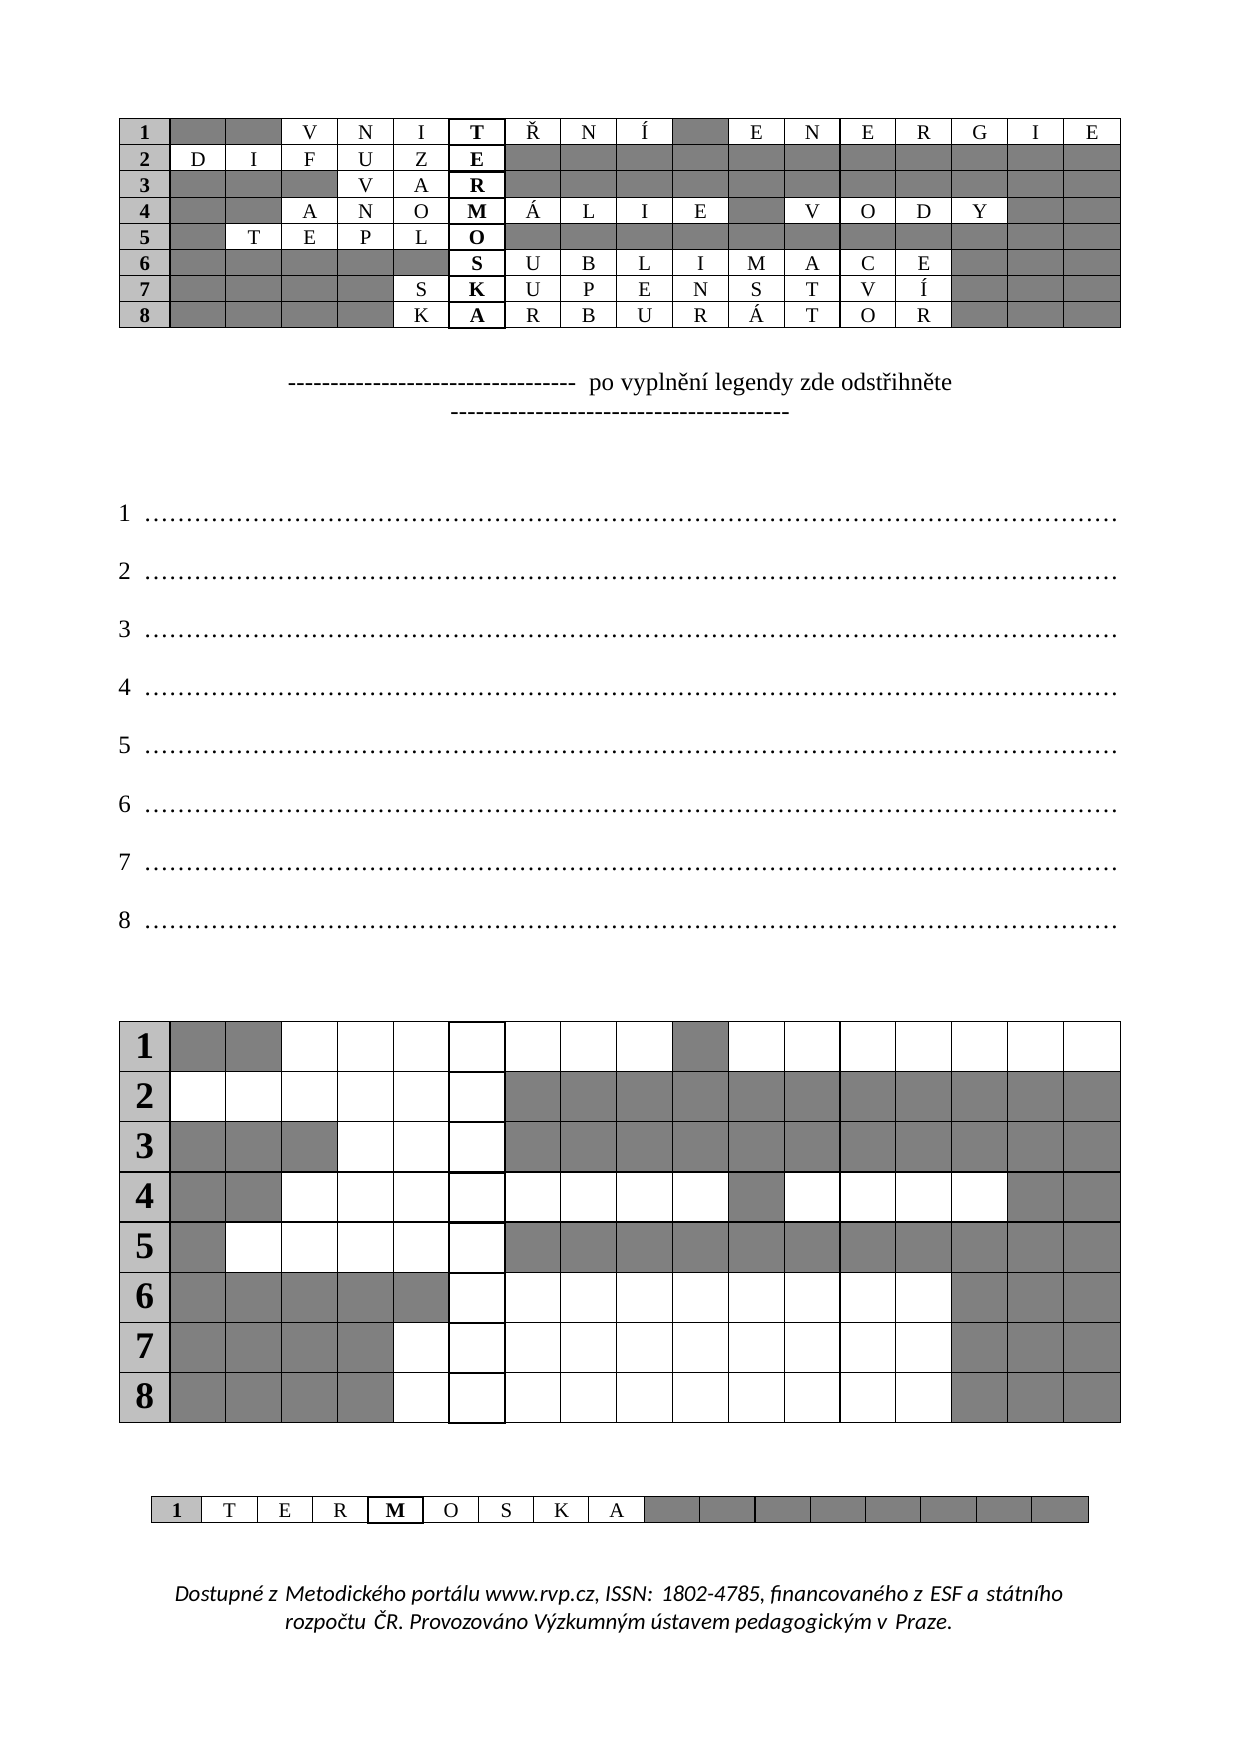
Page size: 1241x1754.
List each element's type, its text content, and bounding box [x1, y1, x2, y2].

table_cell T [785, 276, 839, 301]
text 6 ……………………………………………………………………………………………………… [118, 788, 1122, 818]
table_header [1064, 1022, 1120, 1071]
table_cell E [282, 224, 337, 249]
table_cell [1064, 1273, 1120, 1322]
table_header E [729, 119, 784, 144]
table_header [645, 1497, 699, 1522]
table_cell [561, 1072, 616, 1121]
table_cell 6 [120, 250, 169, 275]
table_cell [785, 1273, 839, 1322]
table_cell [282, 250, 337, 275]
table_cell [171, 302, 225, 327]
table_cell [729, 1223, 784, 1272]
table_cell [282, 1223, 337, 1272]
table_cell [952, 145, 1007, 170]
table_cell [561, 171, 616, 197]
table_cell [171, 171, 225, 197]
table_cell V [338, 171, 393, 197]
table_cell [729, 198, 784, 223]
table_cell [226, 198, 281, 223]
table_cell [394, 1072, 448, 1121]
table_header [866, 1497, 920, 1522]
table_header 1 [120, 1022, 169, 1071]
table_header [226, 119, 281, 144]
table_cell I [226, 145, 281, 170]
table_cell [673, 1273, 728, 1322]
table_cell [338, 1223, 393, 1272]
table_cell [617, 1373, 672, 1422]
table_cell [841, 1373, 895, 1422]
table_cell [1008, 1072, 1063, 1121]
table_cell [282, 276, 337, 301]
table_cell 3 [120, 1122, 169, 1171]
table_cell [673, 224, 728, 249]
table_cell [506, 1122, 560, 1171]
table_cell [226, 1223, 281, 1272]
table_cell [1064, 1373, 1120, 1422]
table_cell [561, 145, 616, 170]
table_cell S [729, 276, 784, 301]
table_cell [561, 1122, 616, 1171]
table_cell O [841, 302, 895, 327]
table_cell [171, 224, 225, 249]
table_header I [1008, 119, 1063, 144]
table_cell A [450, 303, 504, 327]
table_header V [282, 119, 337, 144]
table_cell P [338, 224, 393, 249]
table_cell [1064, 1072, 1120, 1121]
table_cell D [896, 198, 951, 223]
table_cell [785, 1223, 839, 1272]
table_cell S [394, 276, 448, 301]
table_cell [561, 224, 616, 249]
table_cell 5 [120, 224, 169, 249]
table_header [952, 1022, 1007, 1071]
table_cell [785, 145, 839, 170]
table_cell K [450, 277, 504, 301]
table_cell [506, 1273, 560, 1322]
table_cell [226, 302, 281, 327]
table_cell [338, 1072, 393, 1121]
table_header M [369, 1498, 422, 1522]
table_cell 5 [120, 1223, 169, 1272]
table_cell V [841, 276, 895, 301]
table_cell [617, 1122, 672, 1171]
table_cell [729, 224, 784, 249]
table_cell 2 [120, 145, 169, 170]
table_cell A [785, 250, 839, 275]
table_cell [226, 276, 281, 301]
table_cell [1008, 276, 1063, 301]
table_cell [506, 1323, 560, 1372]
table_cell F [282, 145, 337, 170]
table_cell M [729, 250, 784, 275]
table_cell [1064, 171, 1120, 197]
text 5 ……………………………………………………………………………………………………… [118, 730, 1122, 759]
table_cell [1008, 1122, 1063, 1171]
table_cell B [561, 302, 616, 327]
table_cell [506, 224, 560, 249]
table_cell [338, 250, 393, 275]
table_cell [561, 1323, 616, 1372]
table_cell [673, 145, 728, 170]
table_cell [171, 1373, 225, 1422]
table_cell [1064, 224, 1120, 249]
table_cell I [673, 250, 728, 275]
table_cell [171, 1122, 225, 1171]
table_cell T [226, 224, 281, 249]
table_cell T [785, 302, 839, 327]
table_header [394, 1022, 448, 1071]
table_cell [673, 1373, 728, 1422]
table_cell [561, 1373, 616, 1422]
table_header [338, 1022, 393, 1071]
table_header [673, 119, 728, 144]
table_cell [506, 145, 560, 170]
table_cell 7 [120, 276, 169, 301]
table_cell [896, 145, 951, 170]
table_cell [673, 1223, 728, 1272]
table_cell [282, 171, 337, 197]
table_cell E [617, 276, 672, 301]
table_cell [1008, 1223, 1063, 1272]
table_cell S [450, 251, 504, 275]
table_cell [450, 1274, 504, 1322]
table_cell [394, 1273, 448, 1322]
table_cell [226, 171, 281, 197]
table_cell [896, 224, 951, 249]
table_header [729, 1022, 784, 1071]
table_header N [561, 119, 616, 144]
table_cell N [673, 276, 728, 301]
table_cell [952, 276, 1007, 301]
table_cell [1008, 250, 1063, 275]
table_header [785, 1022, 839, 1071]
table_cell [617, 1323, 672, 1372]
table_cell [841, 224, 895, 249]
table_cell [785, 171, 839, 197]
table_cell L [617, 250, 672, 275]
table_cell [338, 1273, 393, 1322]
table_cell [1064, 276, 1120, 301]
table_cell [394, 1373, 448, 1422]
table_cell [394, 1223, 448, 1272]
table_cell Y [952, 198, 1007, 223]
table_header 1 [152, 1497, 201, 1522]
table_header R [313, 1497, 367, 1522]
table_cell [226, 1323, 281, 1372]
table_cell [952, 1373, 1007, 1422]
table_cell [171, 276, 225, 301]
table_header A [589, 1497, 644, 1522]
table_cell R [896, 302, 951, 327]
table_cell [1008, 1173, 1063, 1221]
table_cell A [282, 198, 337, 223]
table_cell [952, 1323, 1007, 1372]
table_header [921, 1497, 976, 1522]
table_cell 7 [120, 1323, 169, 1372]
table_cell [338, 1122, 393, 1171]
table_cell [282, 1323, 337, 1372]
table_cell V [785, 198, 839, 223]
table_cell [617, 1223, 672, 1272]
table_cell [617, 145, 672, 170]
table_cell [1008, 198, 1063, 223]
table_cell [1064, 1223, 1120, 1272]
table_cell [785, 1072, 839, 1121]
table_cell B [561, 250, 616, 275]
table_cell Í [896, 276, 951, 301]
table_cell [841, 145, 895, 170]
table_cell [171, 1273, 225, 1322]
table_cell [785, 1323, 839, 1372]
table_cell O [394, 198, 448, 223]
table_cell 8 [120, 1373, 169, 1422]
table_cell [1064, 1173, 1120, 1221]
table_cell [450, 1123, 504, 1171]
table_cell [729, 1122, 784, 1171]
table_cell [506, 171, 560, 197]
table_cell [1064, 302, 1120, 327]
table_cell [506, 1373, 560, 1422]
table_cell Á [506, 198, 560, 223]
table_cell E [896, 250, 951, 275]
table_cell [841, 1122, 895, 1171]
table_header [1008, 1022, 1063, 1071]
table_cell O [450, 225, 504, 249]
table_cell N [338, 198, 393, 223]
table_cell [226, 1072, 281, 1121]
table_cell [1008, 1273, 1063, 1322]
text 1 ……………………………………………………………………………………………………… [118, 498, 1122, 527]
table_cell [226, 1122, 281, 1171]
table_cell [171, 198, 225, 223]
table_cell [952, 1223, 1007, 1272]
table_header T [450, 120, 504, 144]
table_cell [282, 1273, 337, 1322]
table_cell L [394, 224, 448, 249]
table_header I [394, 119, 448, 144]
table_cell [450, 1073, 504, 1121]
table_cell [841, 1323, 895, 1372]
table_header [450, 1023, 504, 1071]
table_cell [896, 1173, 951, 1221]
table_cell [673, 1323, 728, 1372]
table_header [561, 1022, 616, 1071]
table_cell E [673, 198, 728, 223]
table_cell 6 [120, 1273, 169, 1322]
table_cell [1008, 1323, 1063, 1372]
table_header E [258, 1497, 312, 1522]
table_cell [617, 1173, 672, 1221]
table_cell [394, 250, 448, 275]
text 4 ……………………………………………………………………………………………………… [118, 672, 1122, 701]
table_cell [506, 1173, 560, 1221]
table_header E [1064, 119, 1120, 144]
table_cell [952, 1173, 1007, 1221]
table_cell L [561, 198, 616, 223]
table_cell R [450, 173, 504, 197]
table_cell [729, 1273, 784, 1322]
table_cell [226, 1373, 281, 1422]
table_cell [506, 1223, 560, 1272]
table_cell [729, 171, 784, 197]
table_cell R [506, 302, 560, 327]
table_header [756, 1497, 810, 1522]
table_cell [952, 302, 1007, 327]
table_cell [171, 1072, 225, 1121]
table_cell [841, 171, 895, 197]
table_cell [617, 224, 672, 249]
table_cell [394, 1173, 448, 1221]
table_header Ř [506, 119, 560, 144]
table_cell [785, 1173, 839, 1221]
table_cell [841, 1072, 895, 1121]
table_header [506, 1022, 560, 1071]
text 2 ……………………………………………………………………………………………………… [118, 556, 1122, 585]
table_cell [1008, 145, 1063, 170]
table_cell [226, 250, 281, 275]
text 8 ……………………………………………………………………………………………………… [118, 905, 1122, 934]
table_cell [1008, 1373, 1063, 1422]
table_cell [617, 1273, 672, 1322]
table_cell [450, 1224, 504, 1272]
table_cell [729, 1373, 784, 1422]
table_cell 4 [120, 198, 169, 223]
table_cell [952, 1122, 1007, 1171]
table_header [171, 119, 225, 144]
table_cell M [450, 199, 504, 223]
table_cell [1064, 145, 1120, 170]
table_header T [202, 1497, 257, 1522]
table_cell [282, 1173, 337, 1221]
table_cell Á [729, 302, 784, 327]
table_header N [785, 119, 839, 144]
table_cell [394, 1122, 448, 1171]
table_cell [673, 1072, 728, 1121]
table_header K [534, 1497, 588, 1522]
table_header [617, 1022, 672, 1071]
table_header G [952, 119, 1007, 144]
table_cell [729, 145, 784, 170]
table_header E [841, 119, 895, 144]
text 7 ……………………………………………………………………………………………………… [118, 847, 1122, 876]
table_header [811, 1497, 865, 1522]
table_cell [338, 302, 393, 327]
table_cell [338, 1373, 393, 1422]
table_cell O [841, 198, 895, 223]
table_cell [1064, 198, 1120, 223]
table_cell [841, 1223, 895, 1272]
table_cell [338, 276, 393, 301]
table_cell [338, 1173, 393, 1221]
table_header [1032, 1497, 1088, 1522]
table_cell P [561, 276, 616, 301]
table_cell [785, 1122, 839, 1171]
table_header N [338, 119, 393, 144]
table_cell [506, 1072, 560, 1121]
table_cell [171, 250, 225, 275]
table_cell [282, 1122, 337, 1171]
table_cell [896, 171, 951, 197]
table_cell [226, 1173, 281, 1221]
table_cell [450, 1324, 504, 1372]
table_cell [171, 1223, 225, 1272]
text 3 ……………………………………………………………………………………………………… [118, 614, 1122, 643]
text ---------------------------------- po vyplnění legendy zde odstřihněte ---------------------------------------- [118, 367, 1122, 425]
table_cell [1008, 224, 1063, 249]
table_cell [673, 1173, 728, 1221]
table_cell [1008, 302, 1063, 327]
table_cell [896, 1373, 951, 1422]
table_cell [952, 1273, 1007, 1322]
table_cell [617, 171, 672, 197]
table_cell U [506, 250, 560, 275]
table_cell U [338, 145, 393, 170]
table_cell [561, 1223, 616, 1272]
table_cell [1064, 250, 1120, 275]
table_cell [561, 1273, 616, 1322]
table_cell [785, 1373, 839, 1422]
table_cell [171, 1173, 225, 1221]
table_cell [282, 1373, 337, 1422]
table_cell A [394, 171, 448, 197]
table_cell [952, 250, 1007, 275]
table_header R [896, 119, 951, 144]
table_cell [561, 1173, 616, 1221]
table_cell 3 [120, 171, 169, 197]
table_cell [952, 1072, 1007, 1121]
table_cell U [506, 276, 560, 301]
table_cell [338, 1323, 393, 1372]
table_cell [896, 1273, 951, 1322]
table_cell C [841, 250, 895, 275]
table_cell [729, 1173, 784, 1221]
table_cell R [673, 302, 728, 327]
table_cell [841, 1173, 895, 1221]
table_cell [952, 171, 1007, 197]
table_header O [424, 1497, 478, 1522]
table_header [673, 1022, 728, 1071]
table_cell [450, 1174, 504, 1221]
table_cell [896, 1223, 951, 1272]
table_cell E [450, 146, 504, 170]
table_header 1 [120, 119, 169, 144]
table_header [171, 1022, 225, 1071]
table_cell [1064, 1122, 1120, 1171]
table_header Í [617, 119, 672, 144]
table_cell [450, 1374, 504, 1422]
table_cell [729, 1323, 784, 1372]
table_header [700, 1497, 754, 1522]
table_cell [896, 1122, 951, 1171]
table_header S [479, 1497, 533, 1522]
table_cell [785, 224, 839, 249]
table_header [977, 1497, 1031, 1522]
table_cell [394, 1323, 448, 1372]
table_cell 8 [120, 302, 169, 327]
table_cell [729, 1072, 784, 1121]
table_cell K [394, 302, 448, 327]
table_header [226, 1022, 281, 1071]
table_cell I [617, 198, 672, 223]
table_header [896, 1022, 951, 1071]
table_cell [171, 1323, 225, 1372]
table_header [841, 1022, 895, 1071]
table_cell [841, 1273, 895, 1322]
table_cell [617, 1072, 672, 1121]
table_cell [673, 171, 728, 197]
table_cell [673, 1122, 728, 1171]
table_cell [952, 224, 1007, 249]
table_cell [1064, 1323, 1120, 1372]
table_cell [282, 1072, 337, 1121]
table_cell [896, 1323, 951, 1372]
table_header [282, 1022, 337, 1071]
table_cell Z [394, 145, 448, 170]
table_cell [896, 1072, 951, 1121]
table_cell U [617, 302, 672, 327]
table_cell [226, 1273, 281, 1322]
table_cell [282, 302, 337, 327]
table_cell [1008, 171, 1063, 197]
table_cell 4 [120, 1173, 169, 1221]
table_cell D [171, 145, 225, 170]
table_cell 2 [120, 1072, 169, 1121]
